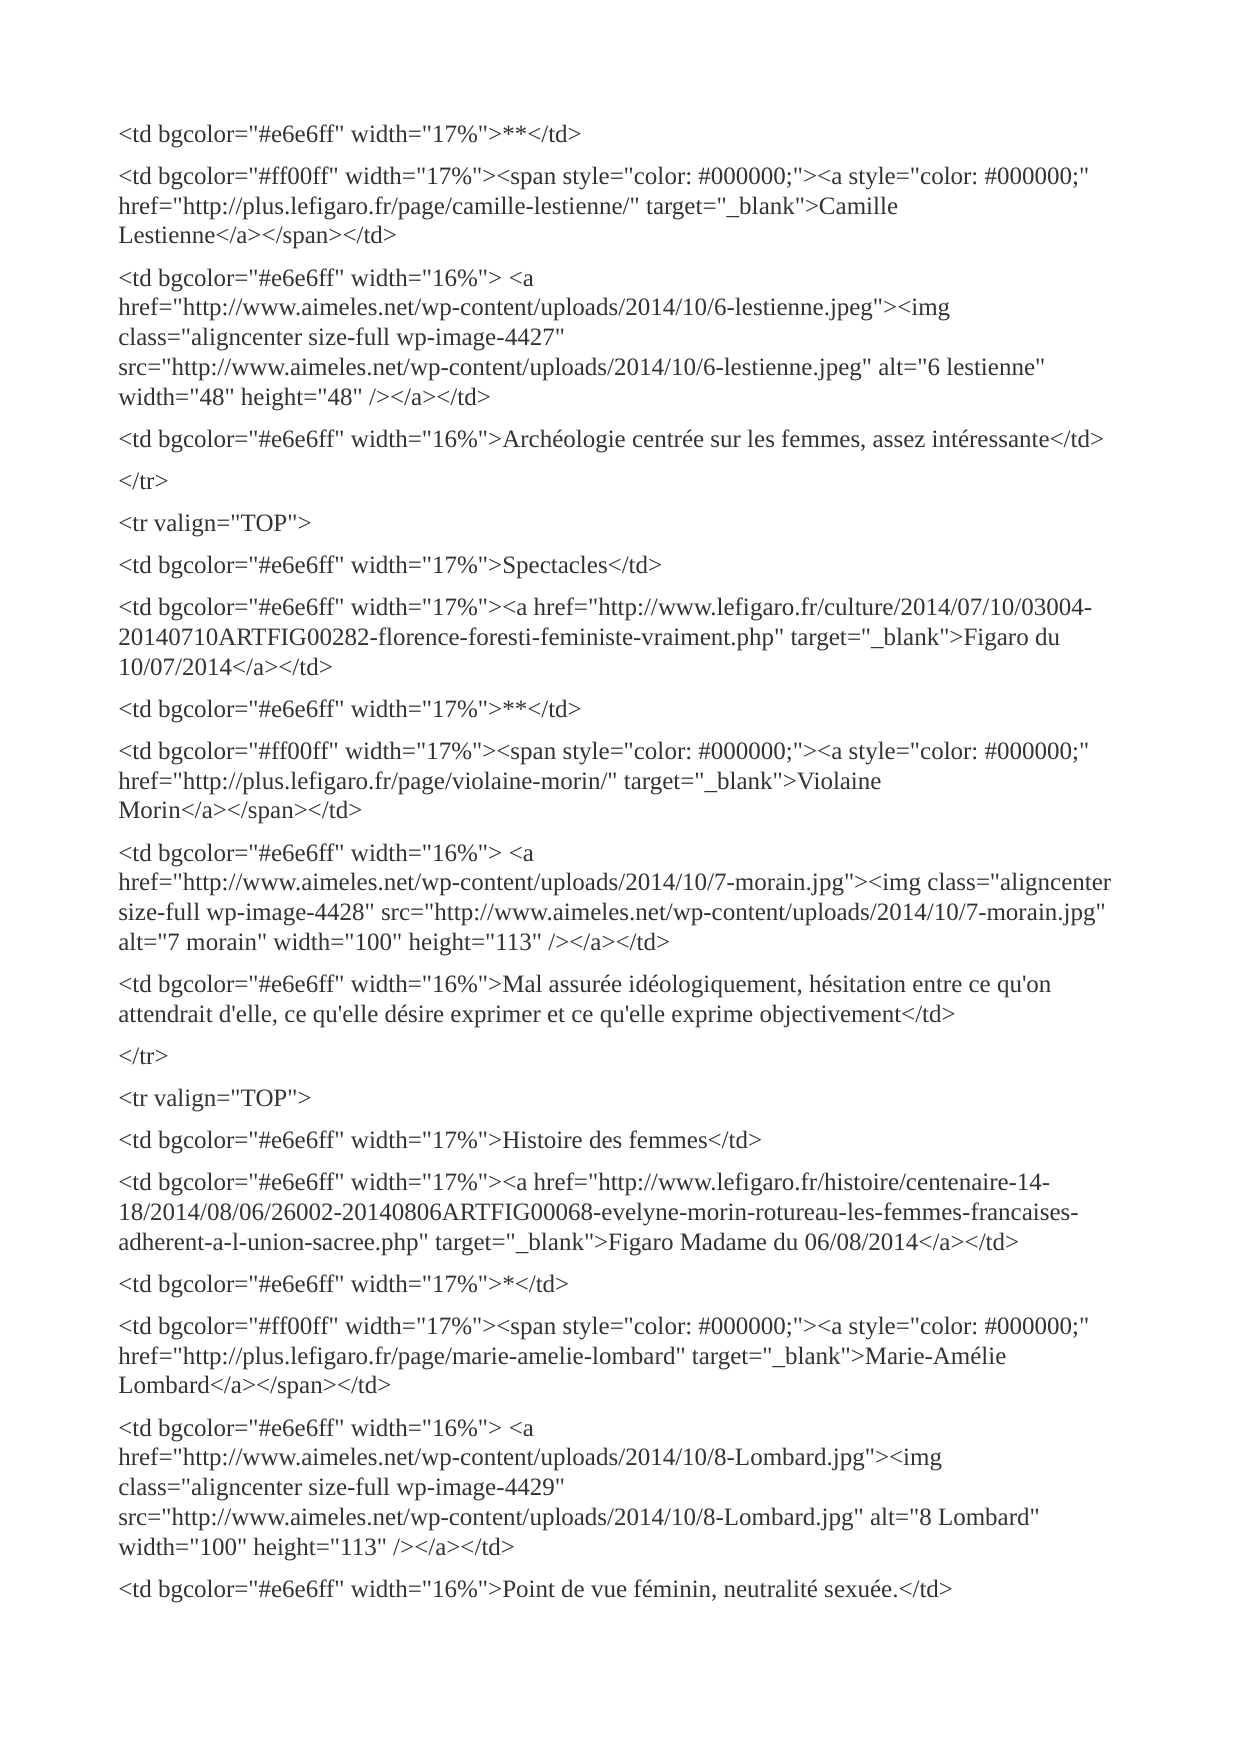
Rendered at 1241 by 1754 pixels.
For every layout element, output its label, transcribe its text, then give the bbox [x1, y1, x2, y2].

text </tr> [118, 465, 1122, 495]
text <td bgcolor="#e6e6ff" width="17%"><a href="http://www.lefigaro.fr/culture/2014/07/10/03004-20140710ARTFIG00282-florence-foresti-feministe-vraiment.php" target="_blank">Figaro du 10/07/2014</a></td> [118, 592, 1122, 681]
text <td bgcolor="#e6e6ff" width="17%">Histoire des femmes</td> [118, 1124, 1122, 1154]
text <td bgcolor="#e6e6ff" width="17%">**</td> [118, 693, 1122, 723]
text <td bgcolor="#e6e6ff" width="17%"><a href="http://www.lefigaro.fr/histoire/centenaire-14-18/2014/08/06/26002-20140806ARTFIG00068-evelyne-morin-rotureau-les-femmes-francaises-adherent-a-l-union-sacree.php" target="_blank">Figaro Madame du 06/08/2014</a></td> [118, 1167, 1122, 1256]
text <tr valign="TOP"> [118, 507, 1122, 537]
text <td bgcolor="#e6e6ff" width="16%"> <a href="http://www.aimeles.net/wp-content/uploads/2014/10/6-lestienne.jpeg"><img class="aligncenter size-full wp-image-4427" src="http://www.aimeles.net/wp-content/uploads/2014/10/6-lestienne.jpeg" alt="6 lestienne" width="48" height="48" /></a></td> [118, 262, 1122, 410]
text <td bgcolor="#e6e6ff" width="16%">Mal assurée idéologiquement, hésitation entre ce qu'on attendrait d'elle, ce qu'elle désire exprimer et ce qu'elle exprime objectivement</td> [118, 968, 1122, 1027]
text <td bgcolor="#e6e6ff" width="16%"> <a href="http://www.aimeles.net/wp-content/uploads/2014/10/8-Lombard.jpg"><img class="aligncenter size-full wp-image-4429" src="http://www.aimeles.net/wp-content/uploads/2014/10/8-Lombard.jpg" alt="8 Lombard" width="100" height="113" /></a></td> [118, 1412, 1122, 1560]
text <td bgcolor="#ff00ff" width="17%"><span style="color: #000000;"><a style="color: #000000;" href="http://plus.lefigaro.fr/page/violaine-morin/" target="_blank">Violaine Morin</a></span></td> [118, 735, 1122, 824]
text <td bgcolor="#e6e6ff" width="16%">Point de vue féminin, neutralité sexuée.</td> [118, 1573, 1122, 1602]
text <td bgcolor="#ff00ff" width="17%"><span style="color: #000000;"><a style="color: #000000;" href="http://plus.lefigaro.fr/page/marie-amelie-lombard" target="_blank">Marie-Amélie Lombard</a></span></td> [118, 1310, 1122, 1399]
text <td bgcolor="#e6e6ff" width="17%">*</td> [118, 1268, 1122, 1298]
text <tr valign="TOP"> [118, 1082, 1122, 1112]
text <td bgcolor="#ff00ff" width="17%"><span style="color: #000000;"><a style="color: #000000;" href="http://plus.lefigaro.fr/page/camille-lestienne/" target="_blank">Camille Lestienne</a></span></td> [118, 160, 1122, 249]
text <td bgcolor="#e6e6ff" width="16%">Archéologie centrée sur les femmes, assez intéressante</td> [118, 423, 1122, 452]
text <td bgcolor="#e6e6ff" width="17%">Spectacles</td> [118, 549, 1122, 579]
text </tr> [118, 1040, 1122, 1070]
text <td bgcolor="#e6e6ff" width="17%">**</td> [118, 118, 1122, 148]
text <td bgcolor="#e6e6ff" width="16%"> <a href="http://www.aimeles.net/wp-content/uploads/2014/10/7-morain.jpg"><img class="aligncenter size-full wp-image-4428" src="http://www.aimeles.net/wp-content/uploads/2014/10/7-morain.jpg" alt="7 morain" width="100" height="113" /></a></td> [118, 837, 1122, 956]
